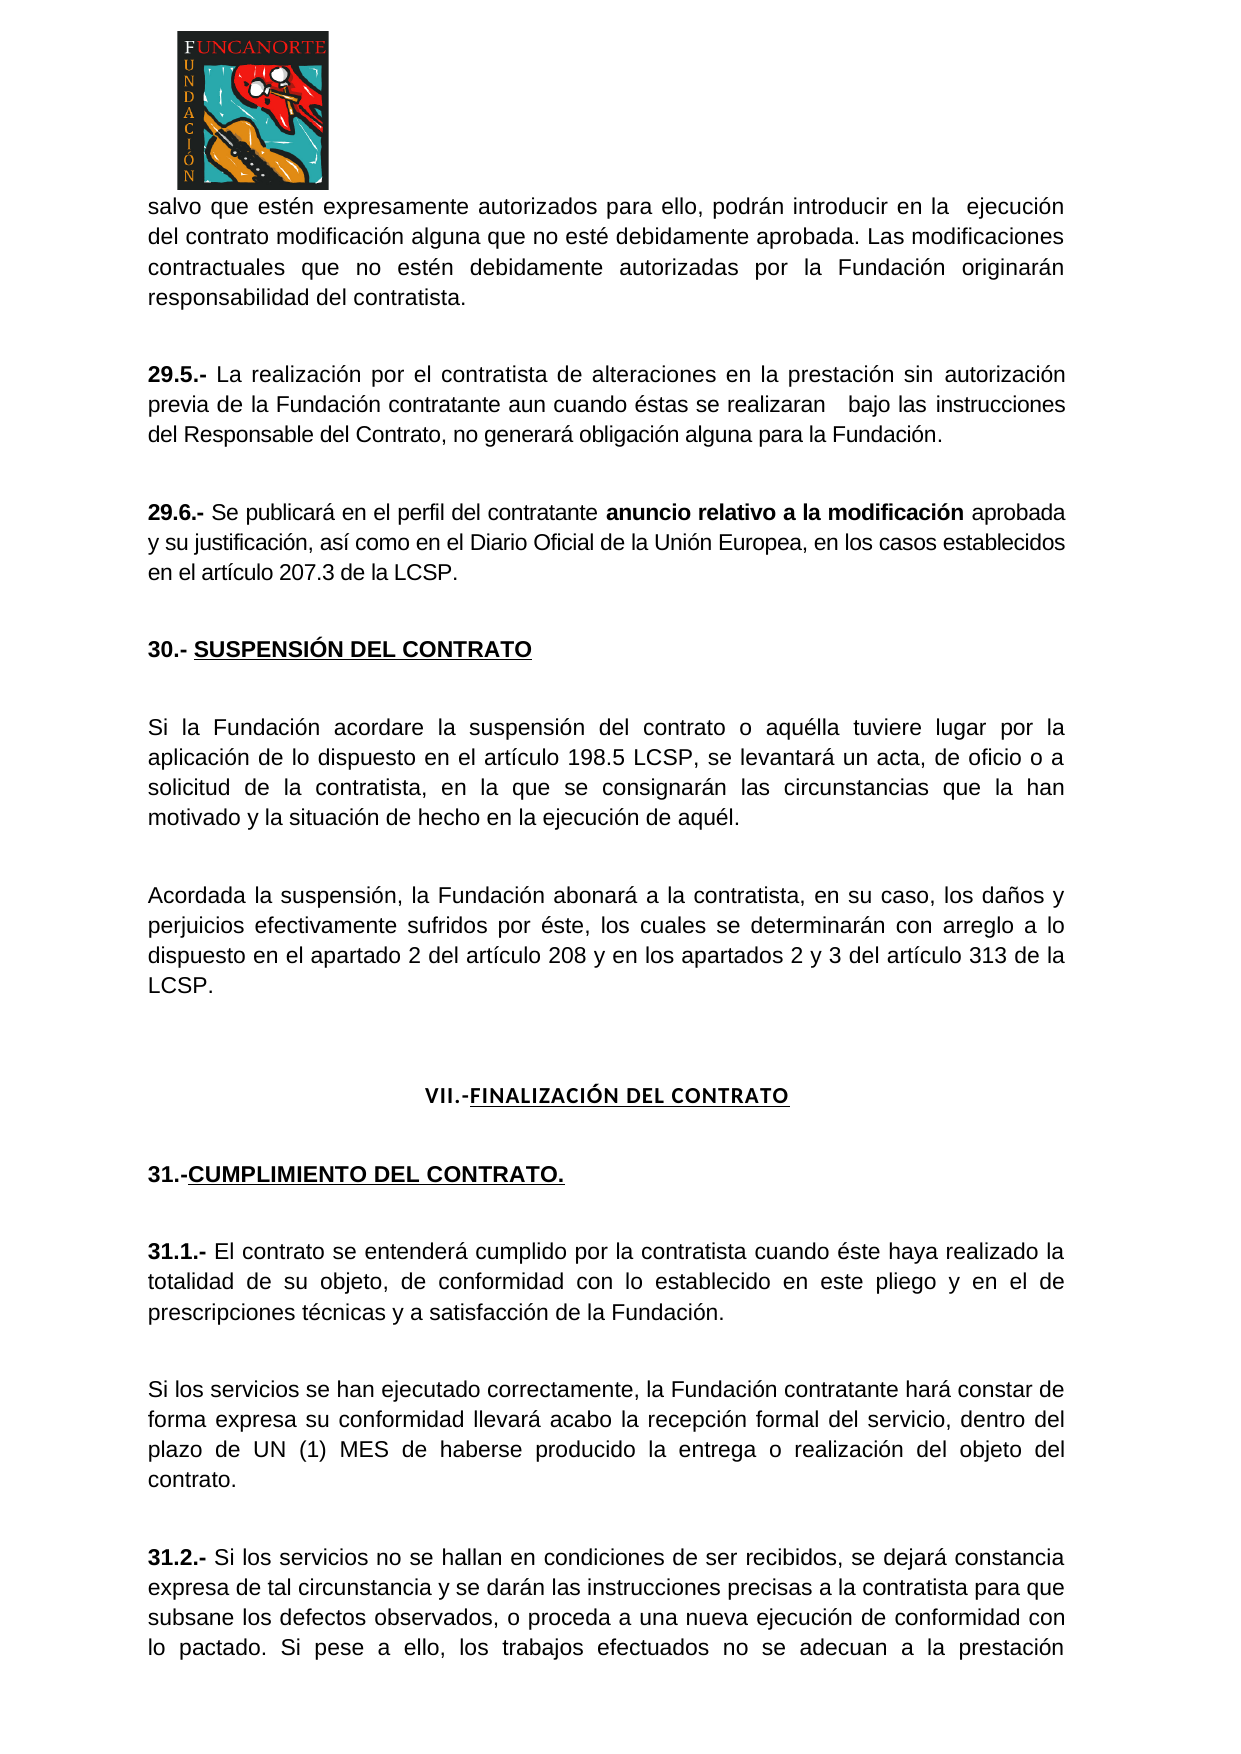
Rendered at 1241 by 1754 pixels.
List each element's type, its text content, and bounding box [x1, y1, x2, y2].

text Acordada la suspensión, la Fundación abonará a la contratista, en su caso, los daños y perjuicios efectivamente sufridos por éste, los cuales se determinarán con arreglo a lo dispuesto en el apartado 2 del artículo 208 y en los apartados 2 y 3 del artículo 313 de la LCSP. [148, 882, 1066, 999]
text Si los servicios se han ejecutado correctamente, la Fundación contratante hará constar de forma expresa su conformidad llevará acabo la recepción formal del servicio, dentro del plazo de UN (1) MES de haberse producido la entrega o realización del objeto del contrato. [148, 1376, 1066, 1493]
text 29.5.- La realización por el contratista de alteraciones en la prestación sin autorización previa de la Fundación contratante aun cuando éstas se realizaran bajo las instrucciones del Responsable del Contrato, no generará obligación alguna para la Fundación. [148, 361, 1066, 448]
text Si la Fundación acordare la suspensión del contrato o aquélla tuviere lugar por la aplicación de lo dispuesto en el artículo 198.5 LCSP, se levantará un acta, de oficio o a solicitud de la contratista, en la que se consignarán las circunstancias que la han motivado y la situación de hecho en la ejecución de aquél. [148, 714, 1066, 831]
text 31.2.- Si los servicios no se hallan en condiciones de ser recibidos, se dejará constancia expresa de tal circunstancia y se darán las instrucciones precisas a la contratista para que subsane los defectos observados, o proceda a una nueva ejecución de conformidad con lo pactado. Si pese a ello, los trabajos efectuados no se adecuan a la prestación [148, 1544, 1066, 1661]
text salvo que estén expresamente autorizados para ello, podrán introducir en la ejecución del contrato modificación alguna que no esté debidamente aprobada. Las modificaciones contractuales que no estén debidamente autorizadas por la Fundación originarán responsabilidad del contratista. [148, 148, 1066, 310]
text 30.- SUSPENSIÓN DEL CONTRATO [148, 636, 1066, 663]
text 31.1.- El contrato se entenderá cumplido por la contratista cuando éste haya realizado la totalidad de su objeto, de conformidad con lo establecido en este pliego y en el de prescripciones técnicas y a satisfacción de la Fundación. [148, 1238, 1066, 1325]
list VII.-FINALIZACIÓN DEL CONTRATO [148, 1081, 1066, 1109]
text 29.6.- Se publicará en el perfil del contratante anuncio relativo a la modificación aprobada y su justificación, así como en el Diario Oficial de la Unión Europea, en los casos establecidos en el artículo 207.3 de la LCSP. [148, 499, 1066, 586]
text 31.-CUMPLIMIENTO DEL CONTRATO. [148, 1161, 1066, 1187]
